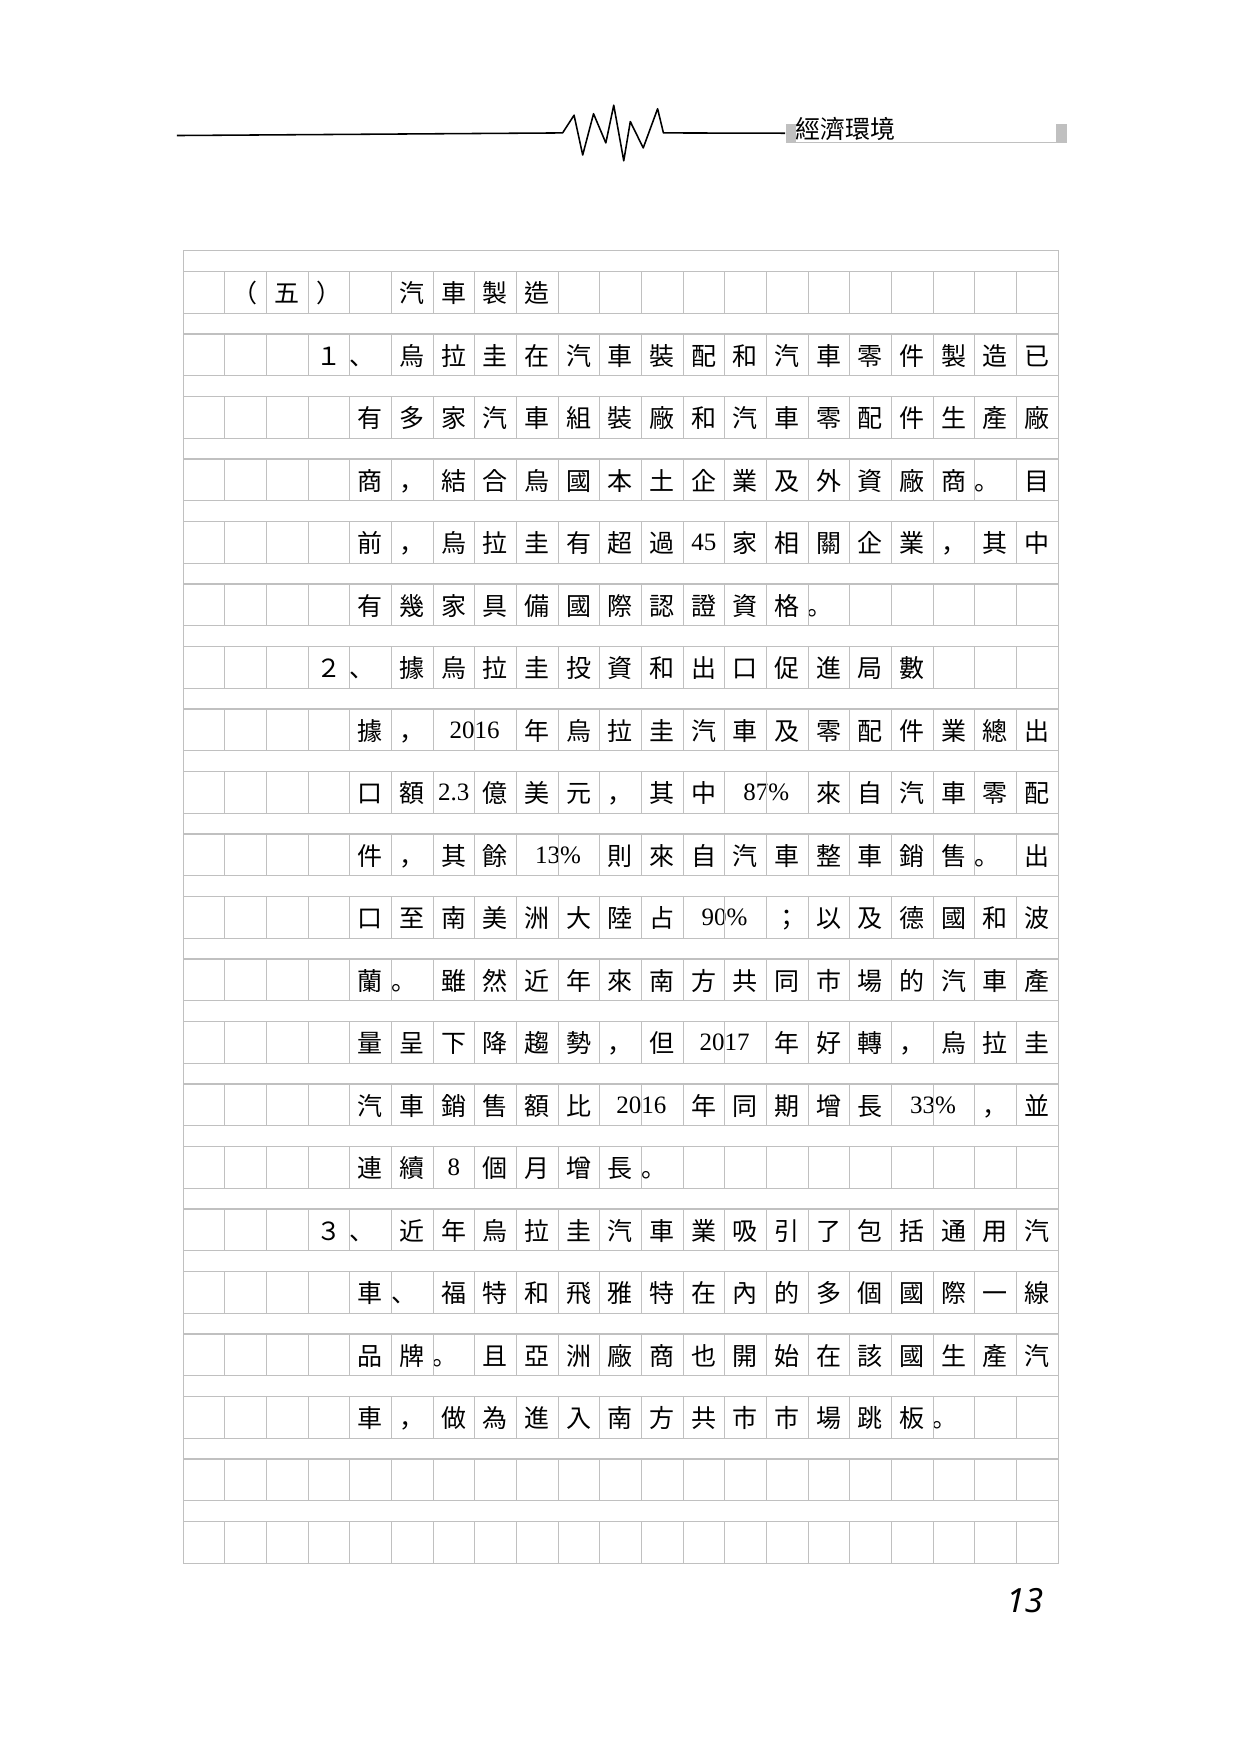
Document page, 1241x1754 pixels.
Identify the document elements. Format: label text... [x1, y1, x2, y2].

text ３、近年烏拉圭汽車業吸引了包括通用汽車、福特和飛雅特在內的多個國際一線品牌。且亞洲廠商也開始在該國生產汽車，做為進入南方共市市場跳板。 [684, 1272, 724, 1313]
text [1017, 272, 1058, 313]
text ２、據烏拉圭投資和出口促進局數據，2016年烏拉圭汽車及零配件業總出口額2.3億美元，其中87%來自汽車零配件，其餘13%則來自汽車整車銷售。出口至南美洲大陸占90%；以及德國和波蘭。雖然近年來南方共同市場的汽車產量呈下降趨勢，但2017年好轉，烏拉圭汽車銷售額比2016年同期增長33%，並連續8個月增長。 [281, 814, 1058, 833]
text １、烏拉圭在汽車裝配和汽車零件製造已有多家汽車組裝廠和汽車零配件生產廠商，結合烏國本土企業及外資廠商。目前，烏拉圭有超過45家相關企業，其中有幾家具備國際認證資格。 [559, 522, 599, 563]
text 五 [267, 272, 308, 313]
text [809, 272, 849, 313]
text １、烏拉圭在汽車裝配和汽車零件製造已有多家汽車組裝廠和汽車零配件生產廠商，結合烏國本土企業及外資廠商。目前，烏拉圭有超過45家相關企業，其中有幾家具備國際認證資格。 [559, 397, 599, 438]
text （ [225, 272, 266, 313]
text ３、近年烏拉圭汽車業吸引了包括通用汽車、福特和飛雅特在內的多個國際一線品牌。且亞洲廠商也開始在該國生產汽車，做為進入南方共市市場跳板。 [559, 1335, 599, 1375]
text ３、近年烏拉圭汽車業吸引了包括通用汽車、福特和飛雅特在內的多個國際一線品牌。且亞洲廠商也開始在該國生產汽車，做為進入南方共市市場跳板。 [642, 1210, 683, 1250]
text １、烏拉圭在汽車裝配和汽車零件製造已有多家汽車組裝廠和汽車零配件生產廠商，結合烏國本土企業及外資廠商。目前，烏拉圭有超過45家相關企業，其中有幾家具備國際認證資格。 [892, 585, 933, 625]
text １、烏拉圭在汽車裝配和汽車零件製造已有多家汽車組裝廠和汽車零配件生產廠商，結合烏國本土企業及外資廠商。目前，烏拉圭有超過45家相關企業，其中有幾家具備國際認證資格。 [809, 522, 849, 563]
text ３、近年烏拉圭汽車業吸引了包括通用汽車、福特和飛雅特在內的多個國際一線品牌。且亞洲廠商也開始在該國生產汽車，做為進入南方共市市場跳板。 [809, 1397, 849, 1438]
text １、烏拉圭在汽車裝配和汽車零件製造已有多家汽車組裝廠和汽車零配件生產廠商，結合烏國本土企業及外資廠商。目前，烏拉圭有超過45家相關企業，其中有幾家具備國際認證資格。 [850, 522, 891, 563]
text ３、近年烏拉圭汽車業吸引了包括通用汽車、福特和飛雅特在內的多個國際一線品牌。且亞洲廠商也開始在該國生產汽車，做為進入南方共市市場跳板。 [350, 1272, 391, 1313]
text ３、近年烏拉圭汽車業吸引了包括通用汽車、福特和飛雅特在內的多個國際一線品牌。且亞洲廠商也開始在該國生產汽車，做為進入南方共市市場跳板。 [600, 1397, 641, 1438]
text ３、近年烏拉圭汽車業吸引了包括通用汽車、福特和飛雅特在內的多個國際一線品牌。且亞洲廠商也開始在該國生產汽車，做為進入南方共市市場跳板。 [767, 1272, 808, 1313]
text １、烏拉圭在汽車裝配和汽車零件製造已有多家汽車組裝廠和汽車零配件生產廠商，結合烏國本土企業及外資廠商。目前，烏拉圭有超過45家相關企業，其中有幾家具備國際認證資格。 [392, 585, 433, 625]
text １、烏拉圭在汽車裝配和汽車零件製造已有多家汽車組裝廠和汽車零配件生產廠商，結合烏國本土企業及外資廠商。目前，烏拉圭有超過45家相關企業，其中有幾家具備國際認證資格。 [1017, 460, 1058, 500]
text ２、據烏拉圭投資和出口促進局數據，2016年烏拉圭汽車及零配件業總出口額2.3億美元，其中87%來自汽車零配件，其餘13%則來自汽車整車銷售。出口至南美洲大陸占90%；以及德國和波蘭。雖然近年來南方共同市場的汽車產量呈下降趨勢，但2017年好轉，烏拉圭汽車銷售額比2016年同期增長33%，並連續8個月增長。 [281, 876, 1058, 896]
text ３、近年烏拉圭汽車業吸引了包括通用汽車、福特和飛雅特在內的多個國際一線品牌。且亞洲廠商也開始在該國生產汽車，做為進入南方共市市場跳板。 [934, 1335, 974, 1375]
text ３、近年烏拉圭汽車業吸引了包括通用汽車、福特和飛雅特在內的多個國際一線品牌。且亞洲廠商也開始在該國生產汽車，做為進入南方共市市場跳板。 [684, 1335, 724, 1375]
text ３、近年烏拉圭汽車業吸引了包括通用汽車、福特和飛雅特在內的多個國際一線品牌。且亞洲廠商也開始在該國生產汽車，做為進入南方共市市場跳板。 [850, 1210, 891, 1250]
text １、烏拉圭在汽車裝配和汽車零件製造已有多家汽車組裝廠和汽車零配件生產廠商，結合烏國本土企業及外資廠商。目前，烏拉圭有超過45家相關企業，其中有幾家具備國際認證資格。 [475, 585, 516, 625]
text ３、近年烏拉圭汽車業吸引了包括通用汽車、福特和飛雅特在內的多個國際一線品牌。且亞洲廠商也開始在該國生產汽車，做為進入南方共市市場跳板。 [309, 1335, 349, 1375]
text １、烏拉圭在汽車裝配和汽車零件製造已有多家汽車組裝廠和汽車零配件生產廠商，結合烏國本土企業及外資廠商。目前，烏拉圭有超過45家相關企業，其中有幾家具備國際認證資格。 [517, 335, 558, 375]
text １、烏拉圭在汽車裝配和汽車零件製造已有多家汽車組裝廠和汽車零配件生產廠商，結合烏國本土企業及外資廠商。目前，烏拉圭有超過45家相關企業，其中有幾家具備國際認證資格。 [350, 585, 391, 625]
text １、烏拉圭在汽車裝配和汽車零件製造已有多家汽車組裝廠和汽車零配件生產廠商，結合烏國本土企業及外資廠商。目前，烏拉圭有超過45家相關企業，其中有幾家具備國際認證資格。 [434, 397, 474, 438]
text ３、近年烏拉圭汽車業吸引了包括通用汽車、福特和飛雅特在內的多個國際一線品牌。且亞洲廠商也開始在該國生產汽車，做為進入南方共市市場跳板。 [600, 1335, 641, 1375]
text １、烏拉圭在汽車裝配和汽車零件製造已有多家汽車組裝廠和汽車零配件生產廠商，結合烏國本土企業及外資廠商。目前，烏拉圭有超過45家相關企業，其中有幾家具備國際認證資格。 [975, 397, 1016, 438]
text １、烏拉圭在汽車裝配和汽車零件製造已有多家汽車組裝廠和汽車零配件生產廠商，結合烏國本土企業及外資廠商。目前，烏拉圭有超過45家相關企業，其中有幾家具備國際認證資格。 [642, 522, 683, 563]
text ３、近年烏拉圭汽車業吸引了包括通用汽車、福特和飛雅特在內的多個國際一線品牌。且亞洲廠商也開始在該國生產汽車，做為進入南方共市市場跳板。 [767, 1210, 808, 1250]
text １、烏拉圭在汽車裝配和汽車零件製造已有多家汽車組裝廠和汽車零配件生產廠商，結合烏國本土企業及外資廠商。目前，烏拉圭有超過45家相關企業，其中有幾家具備國際認證資格。 [767, 397, 808, 438]
text １、烏拉圭在汽車裝配和汽車零件製造已有多家汽車組裝廠和汽車零配件生產廠商，結合烏國本土企業及外資廠商。目前，烏拉圭有超過45家相關企業，其中有幾家具備國際認證資格。 [475, 397, 516, 438]
text １、烏拉圭在汽車裝配和汽車零件製造已有多家汽車組裝廠和汽車零配件生產廠商，結合烏國本土企業及外資廠商。目前，烏拉圭有超過45家相關企業，其中有幾家具備國際認證資格。 [475, 335, 516, 375]
text １、烏拉圭在汽車裝配和汽車零件製造已有多家汽車組裝廠和汽車零配件生產廠商，結合烏國本土企業及外資廠商。目前，烏拉圭有超過45家相關企業，其中有幾家具備國際認證資格。 [850, 397, 891, 438]
text ３、近年烏拉圭汽車業吸引了包括通用汽車、福特和飛雅特在內的多個國際一線品牌。且亞洲廠商也開始在該國生產汽車，做為進入南方共市市場跳板。 [850, 1335, 891, 1375]
text ３、近年烏拉圭汽車業吸引了包括通用汽車、福特和飛雅特在內的多個國際一線品牌。且亞洲廠商也開始在該國生產汽車，做為進入南方共市市場跳板。 [642, 1397, 683, 1438]
text １、烏拉圭在汽車裝配和汽車零件製造已有多家汽車組裝廠和汽車零配件生產廠商，結合烏國本土企業及外資廠商。目前，烏拉圭有超過45家相關企業，其中有幾家具備國際認證資格。 [600, 460, 641, 500]
text １、烏拉圭在汽車裝配和汽車零件製造已有多家汽車組裝廠和汽車零配件生產廠商，結合烏國本土企業及外資廠商。目前，烏拉圭有超過45家相關企業，其中有幾家具備國際認證資格。 [350, 335, 391, 375]
text ３、近年烏拉圭汽車業吸引了包括通用汽車、福特和飛雅特在內的多個國際一線品牌。且亞洲廠商也開始在該國生產汽車，做為進入南方共市市場跳板。 [392, 1397, 433, 1438]
text ２、據烏拉圭投資和出口促進局數據，2016年烏拉圭汽車及零配件業總出口額2.3億美元，其中87%來自汽車零配件，其餘13%則來自汽車整車銷售。出口至南美洲大陸占90%；以及德國和波蘭。雖然近年來南方共同市場的汽車產量呈下降趨勢，但2017年好轉，烏拉圭汽車銷售額比2016年同期增長33%，並連續8個月增長。 [281, 1064, 1058, 1083]
text １、烏拉圭在汽車裝配和汽車零件製造已有多家汽車組裝廠和汽車零配件生產廠商，結合烏國本土企業及外資廠商。目前，烏拉圭有超過45家相關企業，其中有幾家具備國際認證資格。 [350, 460, 391, 500]
text １、烏拉圭在汽車裝配和汽車零件製造已有多家汽車組裝廠和汽車零配件生產廠商，結合烏國本土企業及外資廠商。目前，烏拉圭有超過45家相關企業，其中有幾家具備國際認證資格。 [934, 522, 974, 563]
text １、烏拉圭在汽車裝配和汽車零件製造已有多家汽車組裝廠和汽車零配件生產廠商，結合烏國本土企業及外資廠商。目前，烏拉圭有超過45家相關企業，其中有幾家具備國際認證資格。 [517, 460, 558, 500]
text [850, 272, 891, 313]
text １、烏拉圭在汽車裝配和汽車零件製造已有多家汽車組裝廠和汽車零配件生產廠商，結合烏國本土企業及外資廠商。目前，烏拉圭有超過45家相關企業，其中有幾家具備國際認證資格。 [392, 460, 433, 500]
text １、烏拉圭在汽車裝配和汽車零件製造已有多家汽車組裝廠和汽車零配件生產廠商，結合烏國本土企業及外資廠商。目前，烏拉圭有超過45家相關企業，其中有幾家具備國際認證資格。 [309, 397, 349, 438]
text ３、近年烏拉圭汽車業吸引了包括通用汽車、福特和飛雅特在內的多個國際一線品牌。且亞洲廠商也開始在該國生產汽車，做為進入南方共市市場跳板。 [725, 1397, 766, 1438]
text ３、近年烏拉圭汽車業吸引了包括通用汽車、福特和飛雅特在內的多個國際一線品牌。且亞洲廠商也開始在該國生產汽車，做為進入南方共市市場跳板。 [600, 1210, 641, 1250]
text ３、近年烏拉圭汽車業吸引了包括通用汽車、福特和飛雅特在內的多個國際一線品牌。且亞洲廠商也開始在該國生產汽車，做為進入南方共市市場跳板。 [559, 1397, 599, 1438]
text １、烏拉圭在汽車裝配和汽車零件製造已有多家汽車組裝廠和汽車零配件生產廠商，結合烏國本土企業及外資廠商。目前，烏拉圭有超過45家相關企業，其中有幾家具備國際認證資格。 [517, 585, 558, 625]
text ３、近年烏拉圭汽車業吸引了包括通用汽車、福特和飛雅特在內的多個國際一線品牌。且亞洲廠商也開始在該國生產汽車，做為進入南方共市市場跳板。 [809, 1210, 849, 1250]
text ３、近年烏拉圭汽車業吸引了包括通用汽車、福特和飛雅特在內的多個國際一線品牌。且亞洲廠商也開始在該國生產汽車，做為進入南方共市市場跳板。 [850, 1272, 891, 1313]
text １、烏拉圭在汽車裝配和汽車零件製造已有多家汽車組裝廠和汽車零配件生產廠商，結合烏國本土企業及外資廠商。目前，烏拉圭有超過45家相關企業，其中有幾家具備國際認證資格。 [600, 397, 641, 438]
text １、烏拉圭在汽車裝配和汽車零件製造已有多家汽車組裝廠和汽車零配件生產廠商，結合烏國本土企業及外資廠商。目前，烏拉圭有超過45家相關企業，其中有幾家具備國際認證資格。 [892, 397, 933, 438]
text ３、近年烏拉圭汽車業吸引了包括通用汽車、福特和飛雅特在內的多個國際一線品牌。且亞洲廠商也開始在該國生產汽車，做為進入南方共市市場跳板。 [517, 1272, 558, 1313]
text １、烏拉圭在汽車裝配和汽車零件製造已有多家汽車組裝廠和汽車零配件生產廠商，結合烏國本土企業及外資廠商。目前，烏拉圭有超過45家相關企業，其中有幾家具備國際認證資格。 [309, 522, 349, 563]
text １、烏拉圭在汽車裝配和汽車零件製造已有多家汽車組裝廠和汽車零配件生產廠商，結合烏國本土企業及外資廠商。目前，烏拉圭有超過45家相關企業，其中有幾家具備國際認證資格。 [642, 397, 683, 438]
text １、烏拉圭在汽車裝配和汽車零件製造已有多家汽車組裝廠和汽車零配件生產廠商，結合烏國本土企業及外資廠商。目前，烏拉圭有超過45家相關企業，其中有幾家具備國際認證資格。 [517, 397, 558, 438]
text １、烏拉圭在汽車裝配和汽車零件製造已有多家汽車組裝廠和汽車零配件生產廠商，結合烏國本土企業及外資廠商。目前，烏拉圭有超過45家相關企業，其中有幾家具備國際認證資格。 [684, 522, 724, 563]
text １、烏拉圭在汽車裝配和汽車零件製造已有多家汽車組裝廠和汽車零配件生產廠商，結合烏國本土企業及外資廠商。目前，烏拉圭有超過45家相關企業，其中有幾家具備國際認證資格。 [1017, 397, 1058, 438]
text １、烏拉圭在汽車裝配和汽車零件製造已有多家汽車組裝廠和汽車零配件生產廠商，結合烏國本土企業及外資廠商。目前，烏拉圭有超過45家相關企業，其中有幾家具備國際認證資格。 [642, 460, 683, 500]
text ３、近年烏拉圭汽車業吸引了包括通用汽車、福特和飛雅特在內的多個國際一線品牌。且亞洲廠商也開始在該國生產汽車，做為進入南方共市市場跳板。 [434, 1272, 474, 1313]
text １、烏拉圭在汽車裝配和汽車零件製造已有多家汽車組裝廠和汽車零配件生產廠商，結合烏國本土企業及外資廠商。目前，烏拉圭有超過45家相關企業，其中有幾家具備國際認證資格。 [517, 522, 558, 563]
text [892, 272, 933, 313]
text ３、近年烏拉圭汽車業吸引了包括通用汽車、福特和飛雅特在內的多個國際一線品牌。且亞洲廠商也開始在該國生產汽車，做為進入南方共市市場跳板。 [475, 1335, 516, 1375]
text ３、近年烏拉圭汽車業吸引了包括通用汽車、福特和飛雅特在內的多個國際一線品牌。且亞洲廠商也開始在該國生產汽車，做為進入南方共市市場跳板。 [809, 1335, 849, 1375]
text ３、近年烏拉圭汽車業吸引了包括通用汽車、福特和飛雅特在內的多個國際一線品牌。且亞洲廠商也開始在該國生產汽車，做為進入南方共市市場跳板。 [1017, 1335, 1058, 1375]
text ２、據烏拉圭投資和出口促進局數據，2016年烏拉圭汽車及零配件業總出口額2.3億美元，其中87%來自汽車零配件，其餘13%則來自汽車整車銷售。出口至南美洲大陸占90%；以及德國和波蘭。雖然近年來南方共同市場的汽車產量呈下降趨勢，但2017年好轉，烏拉圭汽車銷售額比2016年同期增長33%，並連續8個月增長。 [281, 1001, 1058, 1021]
text ２、據烏拉圭投資和出口促進局數據，2016年烏拉圭汽車及零配件業總出口額2.3億美元，其中87%來自汽車零配件，其餘13%則來自汽車整車銷售。出口至南美洲大陸占90%；以及德國和波蘭。雖然近年來南方共同市場的汽車產量呈下降趨勢，但2017年好轉，烏拉圭汽車銷售額比2016年同期增長33%，並連續8個月增長。 [281, 1126, 1058, 1146]
text １、烏拉圭在汽車裝配和汽車零件製造已有多家汽車組裝廠和汽車零配件生產廠商，結合烏國本土企業及外資廠商。目前，烏拉圭有超過45家相關企業，其中有幾家具備國際認證資格。 [642, 585, 683, 625]
text [934, 272, 974, 313]
text ３、近年烏拉圭汽車業吸引了包括通用汽車、福特和飛雅特在內的多個國際一線品牌。且亞洲廠商也開始在該國生產汽車，做為進入南方共市市場跳板。 [725, 1272, 766, 1313]
text ３、近年烏拉圭汽車業吸引了包括通用汽車、福特和飛雅特在內的多個國際一線品牌。且亞洲廠商也開始在該國生產汽車，做為進入南方共市市場跳板。 [892, 1210, 933, 1250]
text ） [309, 272, 349, 313]
text ３、近年烏拉圭汽車業吸引了包括通用汽車、福特和飛雅特在內的多個國際一線品牌。且亞洲廠商也開始在該國生產汽車，做為進入南方共市市場跳板。 [642, 1272, 683, 1313]
text ３、近年烏拉圭汽車業吸引了包括通用汽車、福特和飛雅特在內的多個國際一線品牌。且亞洲廠商也開始在該國生產汽車，做為進入南方共市市場跳板。 [975, 1210, 1016, 1250]
text １、烏拉圭在汽車裝配和汽車零件製造已有多家汽車組裝廠和汽車零配件生產廠商，結合烏國本土企業及外資廠商。目前，烏拉圭有超過45家相關企業，其中有幾家具備國際認證資格。 [600, 585, 641, 625]
text ３、近年烏拉圭汽車業吸引了包括通用汽車、福特和飛雅特在內的多個國際一線品牌。且亞洲廠商也開始在該國生產汽車，做為進入南方共市市場跳板。 [892, 1272, 933, 1313]
text １、烏拉圭在汽車裝配和汽車零件製造已有多家汽車組裝廠和汽車零配件生產廠商，結合烏國本土企業及外資廠商。目前，烏拉圭有超過45家相關企業，其中有幾家具備國際認證資格。 [281, 314, 1058, 333]
text ３、近年烏拉圭汽車業吸引了包括通用汽車、福特和飛雅特在內的多個國際一線品牌。且亞洲廠商也開始在該國生產汽車，做為進入南方共市市場跳板。 [1017, 1397, 1058, 1438]
text ３、近年烏拉圭汽車業吸引了包括通用汽車、福特和飛雅特在內的多個國際一線品牌。且亞洲廠商也開始在該國生產汽車，做為進入南方共市市場跳板。 [934, 1210, 974, 1250]
text ３、近年烏拉圭汽車業吸引了包括通用汽車、福特和飛雅特在內的多個國際一線品牌。且亞洲廠商也開始在該國生產汽車，做為進入南方共市市場跳板。 [392, 1272, 433, 1313]
text ３、近年烏拉圭汽車業吸引了包括通用汽車、福特和飛雅特在內的多個國際一線品牌。且亞洲廠商也開始在該國生產汽車，做為進入南方共市市場跳板。 [767, 1335, 808, 1375]
text １、烏拉圭在汽車裝配和汽車零件製造已有多家汽車組裝廠和汽車零配件生產廠商，結合烏國本土企業及外資廠商。目前，烏拉圭有超過45家相關企業，其中有幾家具備國際認證資格。 [892, 335, 933, 375]
text ３、近年烏拉圭汽車業吸引了包括通用汽車、福特和飛雅特在內的多個國際一線品牌。且亞洲廠商也開始在該國生產汽車，做為進入南方共市市場跳板。 [309, 1272, 349, 1313]
text ３、近年烏拉圭汽車業吸引了包括通用汽車、福特和飛雅特在內的多個國際一線品牌。且亞洲廠商也開始在該國生產汽車，做為進入南方共市市場跳板。 [767, 1397, 808, 1438]
text ３、近年烏拉圭汽車業吸引了包括通用汽車、福特和飛雅特在內的多個國際一線品牌。且亞洲廠商也開始在該國生產汽車，做為進入南方共市市場跳板。 [281, 1251, 1058, 1271]
text １、烏拉圭在汽車裝配和汽車零件製造已有多家汽車組裝廠和汽車零配件生產廠商，結合烏國本土企業及外資廠商。目前，烏拉圭有超過45家相關企業，其中有幾家具備國際認證資格。 [809, 397, 849, 438]
text １、烏拉圭在汽車裝配和汽車零件製造已有多家汽車組裝廠和汽車零配件生產廠商，結合烏國本土企業及外資廠商。目前，烏拉圭有超過45家相關企業，其中有幾家具備國際認證資格。 [1017, 585, 1058, 625]
text ３、近年烏拉圭汽車業吸引了包括通用汽車、福特和飛雅特在內的多個國際一線品牌。且亞洲廠商也開始在該國生產汽車，做為進入南方共市市場跳板。 [434, 1335, 474, 1375]
text ３、近年烏拉圭汽車業吸引了包括通用汽車、福特和飛雅特在內的多個國際一線品牌。且亞洲廠商也開始在該國生產汽車，做為進入南方共市市場跳板。 [350, 1335, 391, 1375]
text ３、近年烏拉圭汽車業吸引了包括通用汽車、福特和飛雅特在內的多個國際一線品牌。且亞洲廠商也開始在該國生產汽車，做為進入南方共市市場跳板。 [309, 1210, 349, 1250]
text ３、近年烏拉圭汽車業吸引了包括通用汽車、福特和飛雅特在內的多個國際一線品牌。且亞洲廠商也開始在該國生產汽車，做為進入南方共市市場跳板。 [350, 1210, 391, 1250]
text ３、近年烏拉圭汽車業吸引了包括通用汽車、福特和飛雅特在內的多個國際一線品牌。且亞洲廠商也開始在該國生產汽車，做為進入南方共市市場跳板。 [600, 1272, 641, 1313]
text １、烏拉圭在汽車裝配和汽車零件製造已有多家汽車組裝廠和汽車零配件生產廠商，結合烏國本土企業及外資廠商。目前，烏拉圭有超過45家相關企業，其中有幾家具備國際認證資格。 [281, 439, 1058, 458]
text １、烏拉圭在汽車裝配和汽車零件製造已有多家汽車組裝廠和汽車零配件生產廠商，結合烏國本土企業及外資廠商。目前，烏拉圭有超過45家相關企業，其中有幾家具備國際認證資格。 [975, 522, 1016, 563]
text [559, 272, 599, 313]
text 製 [475, 272, 516, 313]
text ３、近年烏拉圭汽車業吸引了包括通用汽車、福特和飛雅特在內的多個國際一線品牌。且亞洲廠商也開始在該國生產汽車，做為進入南方共市市場跳板。 [725, 1210, 766, 1250]
text １、烏拉圭在汽車裝配和汽車零件製造已有多家汽車組裝廠和汽車零配件生產廠商，結合烏國本土企業及外資廠商。目前，烏拉圭有超過45家相關企業，其中有幾家具備國際認證資格。 [767, 460, 808, 500]
text ２、據烏拉圭投資和出口促進局數據，2016年烏拉圭汽車及零配件業總出口額2.3億美元，其中87%來自汽車零配件，其餘13%則來自汽車整車銷售。出口至南美洲大陸占90%；以及德國和波蘭。雖然近年來南方共同市場的汽車產量呈下降趨勢，但2017年好轉，烏拉圭汽車銷售額比2016年同期增長33%，並連續8個月增長。 [281, 751, 1058, 771]
text ３、近年烏拉圭汽車業吸引了包括通用汽車、福特和飛雅特在內的多個國際一線品牌。且亞洲廠商也開始在該國生產汽車，做為進入南方共市市場跳板。 [392, 1335, 433, 1375]
text [642, 272, 683, 313]
text １、烏拉圭在汽車裝配和汽車零件製造已有多家汽車組裝廠和汽車零配件生產廠商，結合烏國本土企業及外資廠商。目前，烏拉圭有超過45家相關企業，其中有幾家具備國際認證資格。 [725, 522, 766, 563]
text ３、近年烏拉圭汽車業吸引了包括通用汽車、福特和飛雅特在內的多個國際一線品牌。且亞洲廠商也開始在該國生產汽車，做為進入南方共市市場跳板。 [281, 1376, 1058, 1396]
text ２、據烏拉圭投資和出口促進局數據，2016年烏拉圭汽車及零配件業總出口額2.3億美元，其中87%來自汽車零配件，其餘13%則來自汽車整車銷售。出口至南美洲大陸占90%；以及德國和波蘭。雖然近年來南方共同市場的汽車產量呈下降趨勢，但2017年好轉，烏拉圭汽車銷售額比2016年同期增長33%，並連續8個月增長。 [281, 626, 1058, 646]
text [350, 272, 391, 313]
text [207, 272, 224, 313]
text ３、近年烏拉圭汽車業吸引了包括通用汽車、福特和飛雅特在內的多個國際一線品牌。且亞洲廠商也開始在該國生產汽車，做為進入南方共市市場跳板。 [1017, 1210, 1058, 1250]
text [767, 272, 808, 313]
text １、烏拉圭在汽車裝配和汽車零件製造已有多家汽車組裝廠和汽車零配件生產廠商，結合烏國本土企業及外資廠商。目前，烏拉圭有超過45家相關企業，其中有幾家具備國際認證資格。 [725, 335, 766, 375]
text １、烏拉圭在汽車裝配和汽車零件製造已有多家汽車組裝廠和汽車零配件生產廠商，結合烏國本土企業及外資廠商。目前，烏拉圭有超過45家相關企業，其中有幾家具備國際認證資格。 [975, 460, 1016, 500]
text １、烏拉圭在汽車裝配和汽車零件製造已有多家汽車組裝廠和汽車零配件生產廠商，結合烏國本土企業及外資廠商。目前，烏拉圭有超過45家相關企業，其中有幾家具備國際認證資格。 [975, 335, 1016, 375]
text １、烏拉圭在汽車裝配和汽車零件製造已有多家汽車組裝廠和汽車零配件生產廠商，結合烏國本土企業及外資廠商。目前，烏拉圭有超過45家相關企業，其中有幾家具備國際認證資格。 [767, 585, 808, 625]
text ３、近年烏拉圭汽車業吸引了包括通用汽車、福特和飛雅特在內的多個國際一線品牌。且亞洲廠商也開始在該國生產汽車，做為進入南方共市市場跳板。 [892, 1335, 933, 1375]
text １、烏拉圭在汽車裝配和汽車零件製造已有多家汽車組裝廠和汽車零配件生產廠商，結合烏國本土企業及外資廠商。目前，烏拉圭有超過45家相關企業，其中有幾家具備國際認證資格。 [850, 460, 891, 500]
text １、烏拉圭在汽車裝配和汽車零件製造已有多家汽車組裝廠和汽車零配件生產廠商，結合烏國本土企業及外資廠商。目前，烏拉圭有超過45家相關企業，其中有幾家具備國際認證資格。 [281, 501, 1058, 521]
text １、烏拉圭在汽車裝配和汽車零件製造已有多家汽車組裝廠和汽車零配件生產廠商，結合烏國本土企業及外資廠商。目前，烏拉圭有超過45家相關企業，其中有幾家具備國際認證資格。 [892, 460, 933, 500]
text １、烏拉圭在汽車裝配和汽車零件製造已有多家汽車組裝廠和汽車零配件生產廠商，結合烏國本土企業及外資廠商。目前，烏拉圭有超過45家相關企業，其中有幾家具備國際認證資格。 [350, 397, 391, 438]
text １、烏拉圭在汽車裝配和汽車零件製造已有多家汽車組裝廠和汽車零配件生產廠商，結合烏國本土企業及外資廠商。目前，烏拉圭有超過45家相關企業，其中有幾家具備國際認證資格。 [600, 522, 641, 563]
text ３、近年烏拉圭汽車業吸引了包括通用汽車、福特和飛雅特在內的多個國際一線品牌。且亞洲廠商也開始在該國生產汽車，做為進入南方共市市場跳板。 [309, 1397, 349, 1438]
text １、烏拉圭在汽車裝配和汽車零件製造已有多家汽車組裝廠和汽車零配件生產廠商，結合烏國本土企業及外資廠商。目前，烏拉圭有超過45家相關企業，其中有幾家具備國際認證資格。 [475, 522, 516, 563]
text ３、近年烏拉圭汽車業吸引了包括通用汽車、福特和飛雅特在內的多個國際一線品牌。且亞洲廠商也開始在該國生產汽車，做為進入南方共市市場跳板。 [475, 1210, 516, 1250]
text ２、據烏拉圭投資和出口促進局數據，2016年烏拉圭汽車及零配件業總出口額2.3億美元，其中87%來自汽車零配件，其餘13%則來自汽車整車銷售。出口至南美洲大陸占90%；以及德國和波蘭。雖然近年來南方共同市場的汽車產量呈下降趨勢，但2017年好轉，烏拉圭汽車銷售額比2016年同期增長33%，並連續8個月增長。 [281, 939, 1058, 958]
text ３、近年烏拉圭汽車業吸引了包括通用汽車、福特和飛雅特在內的多個國際一線品牌。且亞洲廠商也開始在該國生產汽車，做為進入南方共市市場跳板。 [517, 1335, 558, 1375]
text 造 [517, 272, 558, 313]
text ３、近年烏拉圭汽車業吸引了包括通用汽車、福特和飛雅特在內的多個國際一線品牌。且亞洲廠商也開始在該國生產汽車，做為進入南方共市市場跳板。 [809, 1272, 849, 1313]
text １、烏拉圭在汽車裝配和汽車零件製造已有多家汽車組裝廠和汽車零配件生產廠商，結合烏國本土企業及外資廠商。目前，烏拉圭有超過45家相關企業，其中有幾家具備國際認證資格。 [642, 335, 683, 375]
text １、烏拉圭在汽車裝配和汽車零件製造已有多家汽車組裝廠和汽車零配件生產廠商，結合烏國本土企業及外資廠商。目前，烏拉圭有超過45家相關企業，其中有幾家具備國際認證資格。 [392, 522, 433, 563]
text ３、近年烏拉圭汽車業吸引了包括通用汽車、福特和飛雅特在內的多個國際一線品牌。且亞洲廠商也開始在該國生產汽車，做為進入南方共市市場跳板。 [281, 1189, 1058, 1208]
text １、烏拉圭在汽車裝配和汽車零件製造已有多家汽車組裝廠和汽車零配件生產廠商，結合烏國本土企業及外資廠商。目前，烏拉圭有超過45家相關企業，其中有幾家具備國際認證資格。 [392, 397, 433, 438]
text ３、近年烏拉圭汽車業吸引了包括通用汽車、福特和飛雅特在內的多個國際一線品牌。且亞洲廠商也開始在該國生產汽車，做為進入南方共市市場跳板。 [517, 1397, 558, 1438]
text 汽 [392, 272, 433, 313]
text ３、近年烏拉圭汽車業吸引了包括通用汽車、福特和飛雅特在內的多個國際一線品牌。且亞洲廠商也開始在該國生產汽車，做為進入南方共市市場跳板。 [281, 1314, 1058, 1333]
text １、烏拉圭在汽車裝配和汽車零件製造已有多家汽車組裝廠和汽車零配件生產廠商，結合烏國本土企業及外資廠商。目前，烏拉圭有超過45家相關企業，其中有幾家具備國際認證資格。 [725, 585, 766, 625]
text １、烏拉圭在汽車裝配和汽車零件製造已有多家汽車組裝廠和汽車零配件生產廠商，結合烏國本土企業及外資廠商。目前，烏拉圭有超過45家相關企業，其中有幾家具備國際認證資格。 [434, 522, 474, 563]
text ３、近年烏拉圭汽車業吸引了包括通用汽車、福特和飛雅特在內的多個國際一線品牌。且亞洲廠商也開始在該國生產汽車，做為進入南方共市市場跳板。 [975, 1272, 1016, 1313]
text ３、近年烏拉圭汽車業吸引了包括通用汽車、福特和飛雅特在內的多個國際一線品牌。且亞洲廠商也開始在該國生產汽車，做為進入南方共市市場跳板。 [975, 1397, 1016, 1438]
text ３、近年烏拉圭汽車業吸引了包括通用汽車、福特和飛雅特在內的多個國際一線品牌。且亞洲廠商也開始在該國生產汽車，做為進入南方共市市場跳板。 [434, 1210, 474, 1250]
text １、烏拉圭在汽車裝配和汽車零件製造已有多家汽車組裝廠和汽車零配件生產廠商，結合烏國本土企業及外資廠商。目前，烏拉圭有超過45家相關企業，其中有幾家具備國際認證資格。 [281, 376, 1058, 396]
text ３、近年烏拉圭汽車業吸引了包括通用汽車、福特和飛雅特在內的多個國際一線品牌。且亞洲廠商也開始在該國生產汽車，做為進入南方共市市場跳板。 [684, 1397, 724, 1438]
text [975, 272, 1016, 313]
text [684, 272, 724, 313]
text ３、近年烏拉圭汽車業吸引了包括通用汽車、福特和飛雅特在內的多個國際一線品牌。且亞洲廠商也開始在該國生產汽車，做為進入南方共市市場跳板。 [850, 1397, 891, 1438]
text ３、近年烏拉圭汽車業吸引了包括通用汽車、福特和飛雅特在內的多個國際一線品牌。且亞洲廠商也開始在該國生產汽車，做為進入南方共市市場跳板。 [934, 1272, 974, 1313]
text ３、近年烏拉圭汽車業吸引了包括通用汽車、福特和飛雅特在內的多個國際一線品牌。且亞洲廠商也開始在該國生產汽車，做為進入南方共市市場跳板。 [642, 1335, 683, 1375]
text ３、近年烏拉圭汽車業吸引了包括通用汽車、福特和飛雅特在內的多個國際一線品牌。且亞洲廠商也開始在該國生產汽車，做為進入南方共市市場跳板。 [684, 1210, 724, 1250]
text １、烏拉圭在汽車裝配和汽車零件製造已有多家汽車組裝廠和汽車零配件生產廠商，結合烏國本土企業及外資廠商。目前，烏拉圭有超過45家相關企業，其中有幾家具備國際認證資格。 [725, 397, 766, 438]
text １、烏拉圭在汽車裝配和汽車零件製造已有多家汽車組裝廠和汽車零配件生產廠商，結合烏國本土企業及外資廠商。目前，烏拉圭有超過45家相關企業，其中有幾家具備國際認證資格。 [1017, 522, 1058, 563]
text ３、近年烏拉圭汽車業吸引了包括通用汽車、福特和飛雅特在內的多個國際一線品牌。且亞洲廠商也開始在該國生產汽車，做為進入南方共市市場跳板。 [1017, 1272, 1058, 1313]
text ３、近年烏拉圭汽車業吸引了包括通用汽車、福特和飛雅特在內的多個國際一線品牌。且亞洲廠商也開始在該國生產汽車，做為進入南方共市市場跳板。 [559, 1272, 599, 1313]
text １、烏拉圭在汽車裝配和汽車零件製造已有多家汽車組裝廠和汽車零配件生產廠商，結合烏國本土企業及外資廠商。目前，烏拉圭有超過45家相關企業，其中有幾家具備國際認證資格。 [475, 460, 516, 500]
text ３、近年烏拉圭汽車業吸引了包括通用汽車、福特和飛雅特在內的多個國際一線品牌。且亞洲廠商也開始在該國生產汽車，做為進入南方共市市場跳板。 [517, 1210, 558, 1250]
text ３、近年烏拉圭汽車業吸引了包括通用汽車、福特和飛雅特在內的多個國際一線品牌。且亞洲廠商也開始在該國生產汽車，做為進入南方共市市場跳板。 [725, 1335, 766, 1375]
text １、烏拉圭在汽車裝配和汽車零件製造已有多家汽車組裝廠和汽車零配件生產廠商，結合烏國本土企業及外資廠商。目前，烏拉圭有超過45家相關企業，其中有幾家具備國際認證資格。 [767, 522, 808, 563]
text １、烏拉圭在汽車裝配和汽車零件製造已有多家汽車組裝廠和汽車零配件生產廠商，結合烏國本土企業及外資廠商。目前，烏拉圭有超過45家相關企業，其中有幾家具備國際認證資格。 [975, 585, 1016, 625]
text １、烏拉圭在汽車裝配和汽車零件製造已有多家汽車組裝廠和汽車零配件生產廠商，結合烏國本土企業及外資廠商。目前，烏拉圭有超過45家相關企業，其中有幾家具備國際認證資格。 [725, 460, 766, 500]
text ３、近年烏拉圭汽車業吸引了包括通用汽車、福特和飛雅特在內的多個國際一線品牌。且亞洲廠商也開始在該國生產汽車，做為進入南方共市市場跳板。 [350, 1397, 391, 1438]
text ３、近年烏拉圭汽車業吸引了包括通用汽車、福特和飛雅特在內的多個國際一線品牌。且亞洲廠商也開始在該國生產汽車，做為進入南方共市市場跳板。 [475, 1397, 516, 1438]
text １、烏拉圭在汽車裝配和汽車零件製造已有多家汽車組裝廠和汽車零配件生產廠商，結合烏國本土企業及外資廠商。目前，烏拉圭有超過45家相關企業，其中有幾家具備國際認證資格。 [350, 522, 391, 563]
text ３、近年烏拉圭汽車業吸引了包括通用汽車、福特和飛雅特在內的多個國際一線品牌。且亞洲廠商也開始在該國生產汽車，做為進入南方共市市場跳板。 [975, 1335, 1016, 1375]
text １、烏拉圭在汽車裝配和汽車零件製造已有多家汽車組裝廠和汽車零配件生產廠商，結合烏國本土企業及外資廠商。目前，烏拉圭有超過45家相關企業，其中有幾家具備國際認證資格。 [850, 585, 891, 625]
text １、烏拉圭在汽車裝配和汽車零件製造已有多家汽車組裝廠和汽車零配件生產廠商，結合烏國本土企業及外資廠商。目前，烏拉圭有超過45家相關企業，其中有幾家具備國際認證資格。 [1017, 335, 1058, 375]
text ３、近年烏拉圭汽車業吸引了包括通用汽車、福特和飛雅特在內的多個國際一線品牌。且亞洲廠商也開始在該國生產汽車，做為進入南方共市市場跳板。 [392, 1210, 433, 1250]
text １、烏拉圭在汽車裝配和汽車零件製造已有多家汽車組裝廠和汽車零配件生產廠商，結合烏國本土企業及外資廠商。目前，烏拉圭有超過45家相關企業，其中有幾家具備國際認證資格。 [392, 335, 433, 375]
text [725, 272, 766, 313]
text １、烏拉圭在汽車裝配和汽車零件製造已有多家汽車組裝廠和汽車零配件生產廠商，結合烏國本土企業及外資廠商。目前，烏拉圭有超過45家相關企業，其中有幾家具備國際認證資格。 [892, 522, 933, 563]
text １、烏拉圭在汽車裝配和汽車零件製造已有多家汽車組裝廠和汽車零配件生產廠商，結合烏國本土企業及外資廠商。目前，烏拉圭有超過45家相關企業，其中有幾家具備國際認證資格。 [850, 335, 891, 375]
text １、烏拉圭在汽車裝配和汽車零件製造已有多家汽車組裝廠和汽車零配件生產廠商，結合烏國本土企業及外資廠商。目前，烏拉圭有超過45家相關企業，其中有幾家具備國際認證資格。 [934, 397, 974, 438]
text 車 [434, 272, 474, 313]
text ３、近年烏拉圭汽車業吸引了包括通用汽車、福特和飛雅特在內的多個國際一線品牌。且亞洲廠商也開始在該國生產汽車，做為進入南方共市市場跳板。 [434, 1397, 474, 1438]
text [600, 272, 641, 313]
text ３、近年烏拉圭汽車業吸引了包括通用汽車、福特和飛雅特在內的多個國際一線品牌。且亞洲廠商也開始在該國生產汽車，做為進入南方共市市場跳板。 [892, 1397, 933, 1438]
text １、烏拉圭在汽車裝配和汽車零件製造已有多家汽車組裝廠和汽車零配件生產廠商，結合烏國本土企業及外資廠商。目前，烏拉圭有超過45家相關企業，其中有幾家具備國際認證資格。 [281, 564, 1058, 583]
text ３、近年烏拉圭汽車業吸引了包括通用汽車、福特和飛雅特在內的多個國際一線品牌。且亞洲廠商也開始在該國生產汽車，做為進入南方共市市場跳板。 [559, 1210, 599, 1250]
text １、烏拉圭在汽車裝配和汽車零件製造已有多家汽車組裝廠和汽車零配件生產廠商，結合烏國本土企業及外資廠商。目前，烏拉圭有超過45家相關企業，其中有幾家具備國際認證資格。 [600, 335, 641, 375]
text １、烏拉圭在汽車裝配和汽車零件製造已有多家汽車組裝廠和汽車零配件生產廠商，結合烏國本土企業及外資廠商。目前，烏拉圭有超過45家相關企業，其中有幾家具備國際認證資格。 [684, 397, 724, 438]
text [207, 251, 1058, 271]
text １、烏拉圭在汽車裝配和汽車零件製造已有多家汽車組裝廠和汽車零配件生產廠商，結合烏國本土企業及外資廠商。目前，烏拉圭有超過45家相關企業，其中有幾家具備國際認證資格。 [767, 335, 808, 375]
text ２、據烏拉圭投資和出口促進局數據，2016年烏拉圭汽車及零配件業總出口額2.3億美元，其中87%來自汽車零配件，其餘13%則來自汽車整車銷售。出口至南美洲大陸占90%；以及德國和波蘭。雖然近年來南方共同市場的汽車產量呈下降趨勢，但2017年好轉，烏拉圭汽車銷售額比2016年同期增長33%，並連續8個月增長。 [281, 689, 1058, 708]
text ３、近年烏拉圭汽車業吸引了包括通用汽車、福特和飛雅特在內的多個國際一線品牌。且亞洲廠商也開始在該國生產汽車，做為進入南方共市市場跳板。 [475, 1272, 516, 1313]
text ３、近年烏拉圭汽車業吸引了包括通用汽車、福特和飛雅特在內的多個國際一線品牌。且亞洲廠商也開始在該國生產汽車，做為進入南方共市市場跳板。 [934, 1397, 974, 1438]
